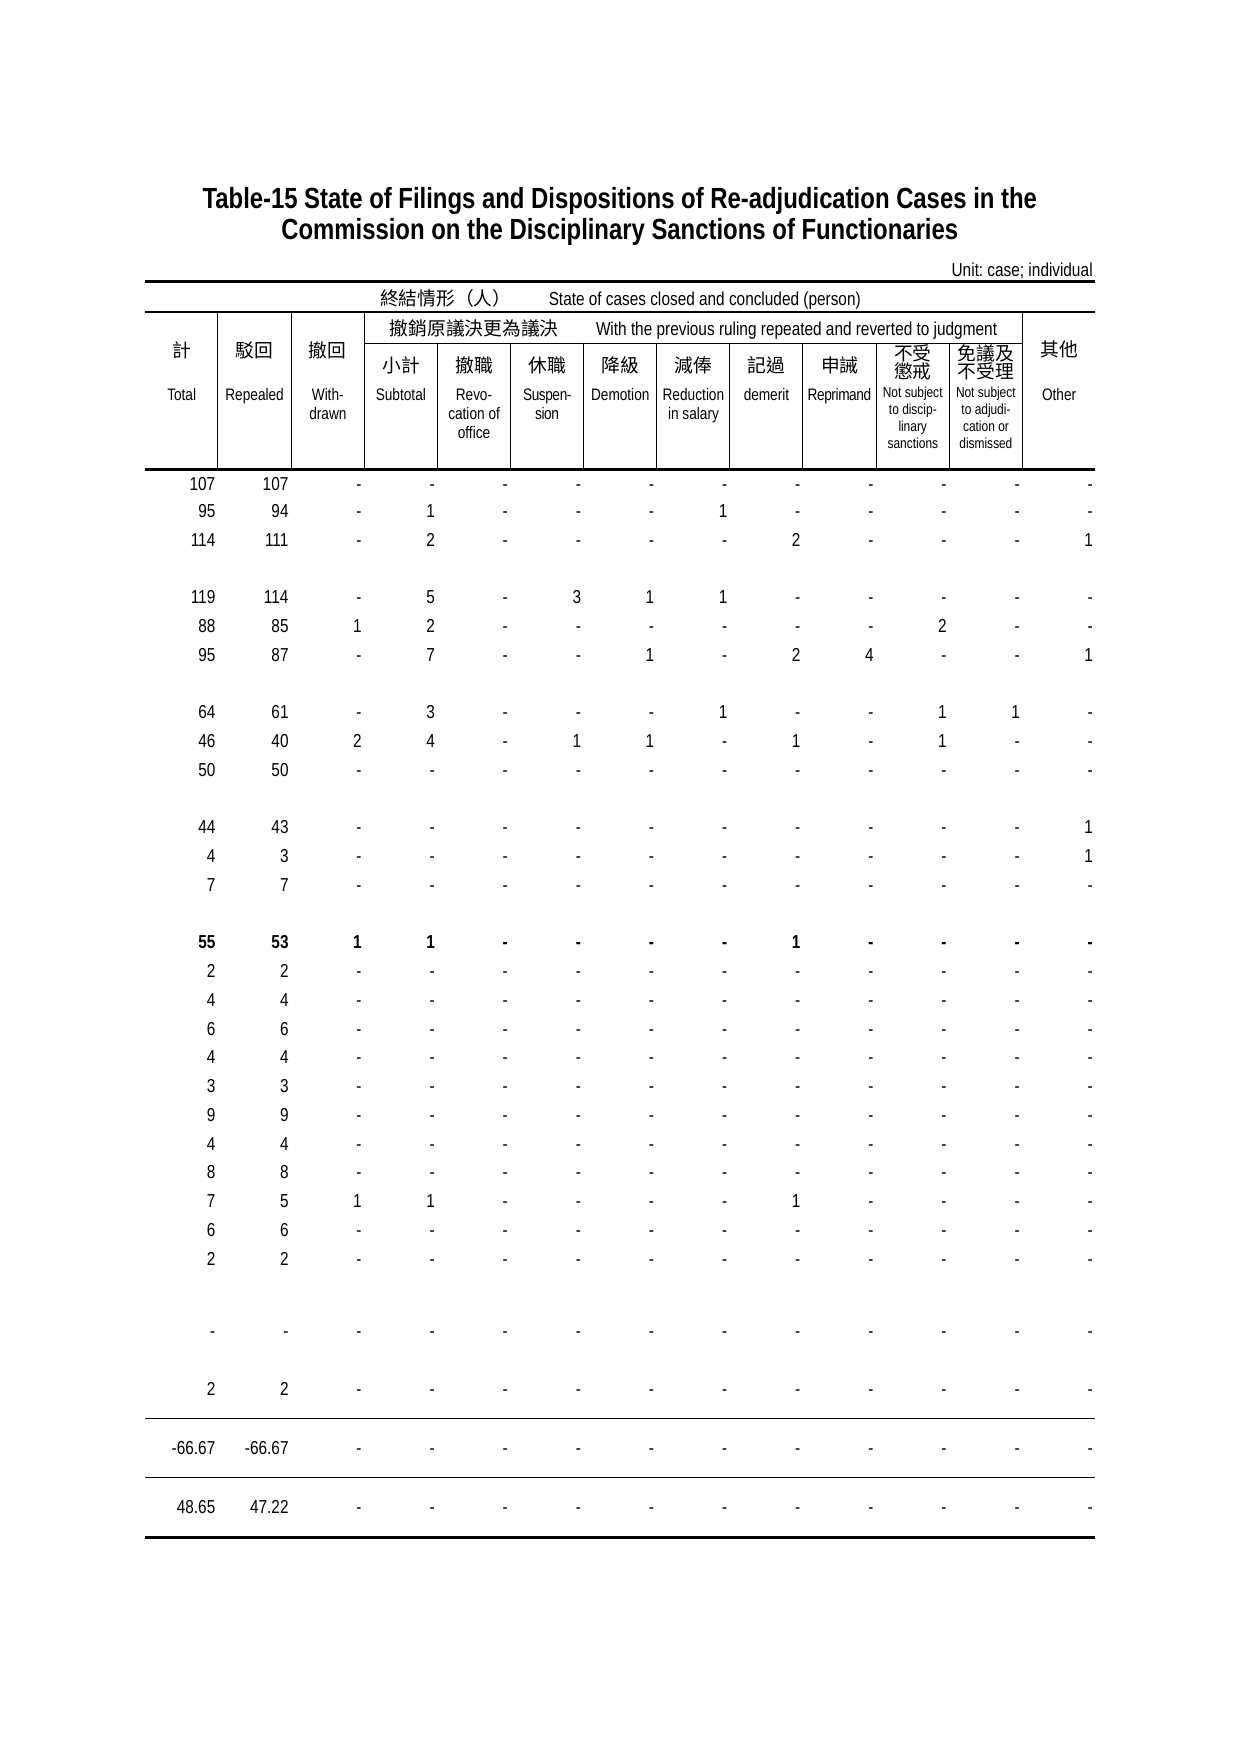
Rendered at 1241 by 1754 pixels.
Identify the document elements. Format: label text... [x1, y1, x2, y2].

table_cell 休職 [511, 344, 583, 384]
table_cell - [657, 841, 730, 870]
table_cell - [584, 471, 657, 496]
table_cell 撤銷原議決更為議決 With the previous ruling repeated and reverted to judgment [365, 313, 1022, 343]
table_cell - [437, 726, 510, 755]
table_cell - [291, 956, 364, 985]
table_cell [145, 554, 218, 583]
table_cell - [510, 1014, 583, 1043]
table_cell - [657, 1301, 730, 1360]
table_cell - [876, 640, 949, 669]
table_cell - [510, 928, 583, 956]
table_cell - [949, 841, 1022, 870]
table_cell 4 [145, 1129, 218, 1158]
table_cell 撤職 [438, 344, 510, 384]
table_cell 6 [145, 1014, 218, 1043]
table_cell - [364, 1071, 437, 1100]
table_cell 1 [657, 698, 730, 726]
table_cell 1 [364, 1186, 437, 1215]
table_cell Reprimand [803, 384, 876, 468]
table_cell - [876, 813, 949, 841]
table_cell 1 [1022, 841, 1095, 870]
table_cell - [876, 525, 949, 554]
table_cell [145, 669, 218, 698]
table_cell 64 [145, 698, 218, 726]
table_cell - [657, 1478, 730, 1536]
table_cell [730, 554, 803, 583]
table_cell [584, 554, 657, 583]
table_cell - [510, 698, 583, 726]
table_cell - [803, 956, 876, 985]
table_cell 4 [145, 985, 218, 1014]
table_cell - [730, 1158, 803, 1186]
table_cell - [803, 1478, 876, 1536]
table_cell - [1022, 1301, 1095, 1360]
table_cell 88 [145, 611, 218, 640]
table_cell [657, 1273, 730, 1301]
table_cell 2 [364, 611, 437, 640]
table_cell - [218, 1301, 291, 1360]
table_cell - [364, 1014, 437, 1043]
table_cell - [1022, 583, 1095, 611]
table_cell [876, 899, 949, 928]
table_cell [584, 669, 657, 698]
table_cell - [291, 1014, 364, 1043]
table_cell - [657, 640, 730, 669]
table_cell - [510, 1244, 583, 1273]
table_cell 小計 [365, 344, 437, 384]
table_cell [1022, 784, 1095, 813]
table_cell [145, 1273, 218, 1301]
table_cell [218, 1273, 291, 1301]
table_cell 1 [584, 583, 657, 611]
table_cell 2 [145, 956, 218, 985]
table_cell - [437, 1478, 510, 1536]
table_cell [803, 784, 876, 813]
table_cell - [291, 471, 364, 496]
table_cell - [291, 813, 364, 841]
table_cell 119 [145, 583, 218, 611]
table_cell 6 [218, 1215, 291, 1244]
table_cell Repealed [218, 384, 291, 468]
table_cell - [510, 1360, 583, 1418]
table_cell - [657, 1244, 730, 1273]
table_cell - [437, 1244, 510, 1273]
table_cell 50 [145, 755, 218, 784]
table_cell - [437, 1158, 510, 1186]
table_cell - [657, 956, 730, 985]
table_cell - [657, 1360, 730, 1418]
table_cell [291, 1273, 364, 1301]
table_cell - [876, 1301, 949, 1360]
table_cell 申誡 [803, 344, 876, 384]
table_cell - [803, 928, 876, 956]
table_cell - [949, 755, 1022, 784]
table_cell - [437, 1014, 510, 1043]
table_cell 114 [145, 525, 218, 554]
table_cell [584, 899, 657, 928]
text Table-15 State of Filings and Dispositions of Re-adjudication Cases in the Commission on the Disciplinary Sanctions of Functionaries [148, 183, 1092, 246]
table_cell 94 [218, 496, 291, 525]
table_cell - [584, 841, 657, 870]
table_cell - [437, 1043, 510, 1071]
table_cell - [803, 1215, 876, 1244]
table_cell 2 [730, 525, 803, 554]
table_cell [218, 554, 291, 583]
table_cell - [437, 1186, 510, 1215]
table_cell 1 [730, 726, 803, 755]
table_cell - [437, 755, 510, 784]
table_cell - [803, 841, 876, 870]
table_cell 2 [145, 1360, 218, 1418]
table_cell - [1022, 611, 1095, 640]
table_cell - [1022, 496, 1095, 525]
table_cell - [291, 870, 364, 899]
table_cell 7 [145, 870, 218, 899]
table_cell - [584, 1478, 657, 1536]
table_cell - [803, 1301, 876, 1360]
table_cell - [510, 1186, 583, 1215]
table_cell - [876, 1478, 949, 1536]
table_cell 2 [218, 1244, 291, 1273]
table_cell - [584, 1129, 657, 1158]
table_cell [1022, 1273, 1095, 1301]
table_cell 114 [218, 583, 291, 611]
table_cell 48.65 [145, 1478, 218, 1536]
table_cell - [876, 583, 949, 611]
table_cell - [949, 640, 1022, 669]
table_cell - [803, 755, 876, 784]
table_cell - [949, 496, 1022, 525]
table_cell 免議及不受理 [950, 344, 1022, 384]
table_cell - [949, 1301, 1022, 1360]
table_cell - [510, 1478, 583, 1536]
table_cell [730, 899, 803, 928]
table_cell - [803, 1071, 876, 1100]
table_cell - [1022, 1186, 1095, 1215]
table_cell - [364, 755, 437, 784]
table_cell - [510, 1215, 583, 1244]
table_cell -66.67 [145, 1419, 218, 1477]
table_cell - [949, 611, 1022, 640]
table_cell 9 [145, 1100, 218, 1129]
table_cell - [876, 870, 949, 899]
table_cell - [1022, 1478, 1095, 1536]
table_cell - [730, 755, 803, 784]
table_cell [364, 784, 437, 813]
table_cell - [730, 496, 803, 525]
table_cell - [291, 1360, 364, 1418]
table_cell - [584, 525, 657, 554]
table_cell - [730, 583, 803, 611]
table_cell [730, 1273, 803, 1301]
table_cell - [584, 698, 657, 726]
table_cell - [657, 1129, 730, 1158]
table_cell - [584, 1360, 657, 1418]
table_cell 1 [584, 640, 657, 669]
table_cell - [510, 870, 583, 899]
table_cell [876, 669, 949, 698]
table_cell 53 [218, 928, 291, 956]
table_cell [291, 784, 364, 813]
table_cell [876, 784, 949, 813]
table_cell - [1022, 1360, 1095, 1418]
table_cell Not subject to discip- linary sanctions [877, 384, 949, 468]
table_cell - [584, 1043, 657, 1071]
table_cell - [803, 870, 876, 899]
table_cell - [364, 813, 437, 841]
table_cell - [876, 1158, 949, 1186]
table_cell - [510, 841, 583, 870]
table_cell - [1022, 1043, 1095, 1071]
table_cell 1 [364, 496, 437, 525]
table_cell 9 [218, 1100, 291, 1129]
table_cell - [1022, 755, 1095, 784]
table_cell - [803, 611, 876, 640]
table_cell - [364, 1419, 437, 1477]
table_cell - [803, 1014, 876, 1043]
table_cell 2 [876, 611, 949, 640]
table_cell - [949, 1158, 1022, 1186]
table_cell - [291, 1215, 364, 1244]
table_cell - [657, 1071, 730, 1100]
table_cell - [1022, 1014, 1095, 1043]
table_cell - [291, 698, 364, 726]
table_cell [949, 784, 1022, 813]
table_cell Total [145, 384, 217, 468]
table_cell - [364, 1478, 437, 1536]
table_cell Revo- cation of office [438, 384, 510, 468]
table_cell - [730, 1419, 803, 1477]
table_cell - [584, 1244, 657, 1273]
table_cell - [145, 1301, 218, 1360]
table_header 終結情形（人） State of cases closed and concluded (person) [145, 283, 1095, 311]
table_cell 4 [218, 1043, 291, 1071]
table_cell - [730, 611, 803, 640]
table_cell - [949, 1478, 1022, 1536]
table_cell [803, 554, 876, 583]
table_cell - [364, 985, 437, 1014]
table_cell - [876, 1419, 949, 1477]
table_cell - [803, 1100, 876, 1129]
table_cell - [876, 928, 949, 956]
table_cell 8 [145, 1158, 218, 1186]
table_cell [803, 669, 876, 698]
table_cell - [291, 1071, 364, 1100]
table_cell - [730, 1360, 803, 1418]
table_cell - [510, 956, 583, 985]
table_cell [437, 1273, 510, 1301]
table_cell 46 [145, 726, 218, 755]
table_cell - [437, 698, 510, 726]
table_cell - [949, 1043, 1022, 1071]
table_cell 降級 [584, 344, 656, 384]
table_cell - [364, 1043, 437, 1071]
table_cell 計 [145, 313, 217, 384]
table_cell [876, 1273, 949, 1301]
table_cell [949, 554, 1022, 583]
table_cell 111 [218, 525, 291, 554]
table_cell - [364, 1215, 437, 1244]
table_cell - [437, 985, 510, 1014]
table_cell - [949, 1071, 1022, 1100]
table_cell - [876, 471, 949, 496]
table_cell - [291, 1043, 364, 1071]
table_cell - [584, 1158, 657, 1186]
table_cell - [1022, 870, 1095, 899]
table_cell [657, 669, 730, 698]
table_cell Not subject to adjudi- cation or dismissed [950, 384, 1022, 468]
table_cell - [584, 1014, 657, 1043]
table_cell 85 [218, 611, 291, 640]
table_cell 61 [218, 698, 291, 726]
table_cell 4 [145, 1043, 218, 1071]
table_cell 5 [364, 583, 437, 611]
table_cell - [949, 726, 1022, 755]
table_cell - [291, 583, 364, 611]
table_cell 4 [803, 640, 876, 669]
table_cell - [510, 1071, 583, 1100]
table_cell [657, 554, 730, 583]
table_cell - [291, 1158, 364, 1186]
table_cell 4 [218, 985, 291, 1014]
table_cell - [1022, 698, 1095, 726]
table_cell 記過 [730, 344, 802, 384]
table_cell [730, 784, 803, 813]
table_cell - [364, 1301, 437, 1360]
table_cell 87 [218, 640, 291, 669]
table_cell - [1022, 1100, 1095, 1129]
table_cell - [291, 1129, 364, 1158]
table_cell [218, 899, 291, 928]
table_cell 95 [145, 496, 218, 525]
table_cell - [1022, 1215, 1095, 1244]
table_cell - [364, 1158, 437, 1186]
table_cell 3 [145, 1071, 218, 1100]
table_cell - [291, 755, 364, 784]
table_cell - [949, 928, 1022, 956]
table_cell - [730, 1014, 803, 1043]
table_cell 1 [876, 726, 949, 755]
table_cell - [437, 928, 510, 956]
table_cell - [510, 525, 583, 554]
table_cell - [657, 1014, 730, 1043]
table_cell - [803, 1360, 876, 1418]
table_cell - [510, 985, 583, 1014]
table_cell - [1022, 985, 1095, 1014]
table_cell - [730, 1244, 803, 1273]
table_cell - [437, 583, 510, 611]
table_cell - [291, 640, 364, 669]
table_cell - [510, 1158, 583, 1186]
table_cell - [584, 928, 657, 956]
table_cell 2 [291, 726, 364, 755]
table_cell - [584, 956, 657, 985]
table_cell - [1022, 1129, 1095, 1158]
table_cell - [437, 813, 510, 841]
table_cell 3 [218, 841, 291, 870]
table_cell - [730, 471, 803, 496]
table_cell [218, 784, 291, 813]
table_cell - [949, 1419, 1022, 1477]
table_cell 43 [218, 813, 291, 841]
table_cell - [949, 1244, 1022, 1273]
table_cell - [730, 1478, 803, 1536]
table_cell 6 [218, 1014, 291, 1043]
table_cell [730, 669, 803, 698]
table_cell - [803, 698, 876, 726]
table_cell - [584, 1419, 657, 1477]
table_cell - [510, 1129, 583, 1158]
table_cell 7 [145, 1186, 218, 1215]
table_cell 1 [291, 1186, 364, 1215]
table_cell [364, 669, 437, 698]
table_cell 4 [145, 841, 218, 870]
table_cell - [584, 611, 657, 640]
table_cell - [949, 1014, 1022, 1043]
table_cell - [949, 583, 1022, 611]
table_cell - [291, 1301, 364, 1360]
table_cell - [364, 471, 437, 496]
table_cell - [291, 1478, 364, 1536]
table_cell - [364, 870, 437, 899]
table_cell [1022, 669, 1095, 698]
table_cell Reduction in salary [657, 384, 729, 468]
table_cell 1 [364, 928, 437, 956]
table_cell - [1022, 726, 1095, 755]
table_cell - [584, 870, 657, 899]
table_cell - [803, 985, 876, 1014]
table_cell 55 [145, 928, 218, 956]
table_cell [584, 1273, 657, 1301]
table_cell - [876, 841, 949, 870]
table_cell [657, 784, 730, 813]
table_cell [510, 669, 583, 698]
table_cell - [730, 841, 803, 870]
table_cell - [876, 1244, 949, 1273]
table_cell 3 [218, 1071, 291, 1100]
table_cell - [949, 813, 1022, 841]
table_cell 7 [218, 870, 291, 899]
table_cell [949, 669, 1022, 698]
table_cell [876, 554, 949, 583]
table_cell - [876, 496, 949, 525]
table_cell - [803, 1186, 876, 1215]
table_cell - [949, 1215, 1022, 1244]
table_cell 7 [364, 640, 437, 669]
table_cell - [657, 755, 730, 784]
table_cell Suspen- sion [511, 384, 583, 468]
table_cell - [1022, 1419, 1095, 1477]
table_cell 40 [218, 726, 291, 755]
table_cell - [876, 1100, 949, 1129]
table_cell 2 [145, 1244, 218, 1273]
table_cell [437, 899, 510, 928]
table_cell 47.22 [218, 1478, 291, 1536]
table_cell [510, 554, 583, 583]
table_cell - [437, 471, 510, 496]
table_cell 95 [145, 640, 218, 669]
table_cell - [291, 496, 364, 525]
table_cell 1 [949, 698, 1022, 726]
table_cell - [584, 813, 657, 841]
table_cell 1 [291, 611, 364, 640]
table_cell 1 [1022, 525, 1095, 554]
table_cell - [1022, 1071, 1095, 1100]
table_cell - [291, 1244, 364, 1273]
table_cell - [291, 985, 364, 1014]
table_cell [510, 899, 583, 928]
table_cell [803, 899, 876, 928]
table_cell - [510, 813, 583, 841]
table_cell - [949, 956, 1022, 985]
table_cell - [730, 1071, 803, 1100]
table_cell - [730, 1100, 803, 1129]
table_cell - [584, 1186, 657, 1215]
table_cell [291, 554, 364, 583]
table_cell [584, 784, 657, 813]
table_cell - [803, 1419, 876, 1477]
table_cell Demotion [584, 384, 656, 468]
table_cell - [657, 1158, 730, 1186]
table_cell - [510, 1100, 583, 1129]
table_cell 1 [876, 698, 949, 726]
table_cell - [876, 956, 949, 985]
table_cell - [657, 870, 730, 899]
table_cell 3 [510, 583, 583, 611]
table_cell - [803, 1244, 876, 1273]
table_cell - [657, 985, 730, 1014]
table_cell - [437, 1129, 510, 1158]
table_cell 8 [218, 1158, 291, 1186]
table_cell [1022, 554, 1095, 583]
table_cell - [876, 985, 949, 1014]
table_cell 2 [218, 1360, 291, 1418]
table_cell - [949, 471, 1022, 496]
table_cell - [291, 1100, 364, 1129]
table_cell 1 [1022, 813, 1095, 841]
table_cell - [949, 985, 1022, 1014]
table_cell - [730, 1215, 803, 1244]
table_cell - [364, 956, 437, 985]
table_cell - [437, 1419, 510, 1477]
table_cell - [949, 870, 1022, 899]
table_cell 1 [730, 928, 803, 956]
table_cell - [657, 813, 730, 841]
table_cell - [730, 870, 803, 899]
table_cell - [584, 1100, 657, 1129]
table_cell - [1022, 956, 1095, 985]
table_cell - [876, 755, 949, 784]
table_cell demerit [730, 384, 802, 468]
table_cell 3 [364, 698, 437, 726]
table_cell 2 [364, 525, 437, 554]
table_cell 107 [145, 471, 218, 496]
table_cell - [657, 611, 730, 640]
table_cell - [657, 1186, 730, 1215]
table_cell - [949, 525, 1022, 554]
table_cell - [1022, 928, 1095, 956]
table_cell - [657, 525, 730, 554]
table_cell - [657, 1043, 730, 1071]
table_cell - [657, 726, 730, 755]
table_cell [437, 784, 510, 813]
table_cell 駁回 [218, 313, 291, 384]
table_cell - [730, 985, 803, 1014]
table_cell [364, 1273, 437, 1301]
table_cell - [1022, 1244, 1095, 1273]
table_cell [145, 784, 218, 813]
table_cell - [876, 1071, 949, 1100]
table_cell [1022, 899, 1095, 928]
table_cell - [364, 1360, 437, 1418]
table_cell 1 [657, 583, 730, 611]
table_cell - [803, 813, 876, 841]
table_cell - [1022, 1158, 1095, 1186]
table_cell - [437, 611, 510, 640]
table_cell [364, 554, 437, 583]
table_cell - [437, 1215, 510, 1244]
table_cell - [730, 1043, 803, 1071]
table_cell - [730, 813, 803, 841]
table_cell 4 [364, 726, 437, 755]
table_cell - [437, 1071, 510, 1100]
table_cell - [291, 841, 364, 870]
table_cell - [437, 870, 510, 899]
table_cell - [803, 525, 876, 554]
table_cell [364, 899, 437, 928]
table_cell - [730, 1301, 803, 1360]
table_cell 5 [218, 1186, 291, 1215]
table_cell - [657, 928, 730, 956]
table_cell 2 [730, 640, 803, 669]
table_cell - [584, 755, 657, 784]
table_cell - [803, 1129, 876, 1158]
table_cell - [584, 985, 657, 1014]
table_cell [437, 669, 510, 698]
table_cell [291, 899, 364, 928]
table_cell With- drawn [292, 384, 364, 468]
table_cell 1 [510, 726, 583, 755]
table_cell - [876, 1186, 949, 1215]
table_cell - [291, 525, 364, 554]
table_cell [949, 1273, 1022, 1301]
table_cell 1 [291, 928, 364, 956]
table_cell - [657, 471, 730, 496]
table_cell - [803, 496, 876, 525]
table_cell - [876, 1014, 949, 1043]
table_cell 6 [145, 1215, 218, 1244]
table_cell - [584, 1301, 657, 1360]
table_cell - [510, 471, 583, 496]
table_cell - [364, 1129, 437, 1158]
table_cell - [876, 1215, 949, 1244]
table_cell - [364, 1244, 437, 1273]
table_cell 減俸 [657, 344, 729, 384]
table_cell - [364, 1100, 437, 1129]
table_cell - [657, 1215, 730, 1244]
table_cell - [510, 1043, 583, 1071]
table_cell - [510, 496, 583, 525]
table_cell 1 [730, 1186, 803, 1215]
table_cell - [437, 841, 510, 870]
table_cell - [437, 1301, 510, 1360]
table_cell Other [1023, 384, 1095, 468]
table_cell - [437, 956, 510, 985]
table_cell - [657, 1419, 730, 1477]
table_cell - [657, 1100, 730, 1129]
table_cell - [510, 640, 583, 669]
table_cell - [584, 1215, 657, 1244]
table_cell - [437, 1100, 510, 1129]
table_cell 1 [584, 726, 657, 755]
table_cell 撤回 [292, 313, 364, 384]
table_cell - [510, 755, 583, 784]
table_cell 50 [218, 755, 291, 784]
table_cell - [1022, 471, 1095, 496]
table_cell - [876, 1360, 949, 1418]
table_cell 107 [218, 471, 291, 496]
table_cell -66.67 [218, 1419, 291, 1477]
table_cell [218, 669, 291, 698]
table_cell [803, 1273, 876, 1301]
table_cell - [437, 496, 510, 525]
table_cell - [803, 471, 876, 496]
table_cell [510, 1273, 583, 1301]
table_cell - [803, 583, 876, 611]
table_cell [291, 669, 364, 698]
table_cell - [730, 1129, 803, 1158]
table_cell [437, 554, 510, 583]
table_cell - [437, 640, 510, 669]
text Unit: case; individual [148, 258, 1092, 280]
table_cell - [437, 525, 510, 554]
table_cell - [730, 956, 803, 985]
table_cell 不受 懲戒 [877, 344, 949, 384]
table_cell - [364, 841, 437, 870]
table_cell - [949, 1360, 1022, 1418]
table_cell - [584, 1071, 657, 1100]
table_cell - [949, 1186, 1022, 1215]
table_cell 1 [657, 496, 730, 525]
table_cell - [803, 1043, 876, 1071]
table_cell 44 [145, 813, 218, 841]
table_cell [949, 899, 1022, 928]
table_cell Subtotal [365, 384, 437, 468]
table_cell [145, 899, 218, 928]
table_cell - [291, 1419, 364, 1477]
table_cell - [803, 726, 876, 755]
table_cell - [437, 1360, 510, 1418]
table_cell 2 [218, 956, 291, 985]
table_cell [657, 899, 730, 928]
table_cell - [803, 1158, 876, 1186]
table_cell - [876, 1129, 949, 1158]
table_cell [510, 784, 583, 813]
table_cell - [949, 1100, 1022, 1129]
table_cell - [584, 496, 657, 525]
table_cell - [876, 1043, 949, 1071]
table_cell - [510, 1301, 583, 1360]
table_cell - [949, 1129, 1022, 1158]
table_cell - [510, 611, 583, 640]
table_cell 1 [1022, 640, 1095, 669]
table_cell - [510, 1419, 583, 1477]
table_cell - [730, 698, 803, 726]
table_cell 4 [218, 1129, 291, 1158]
table_cell 其他 [1023, 313, 1095, 384]
